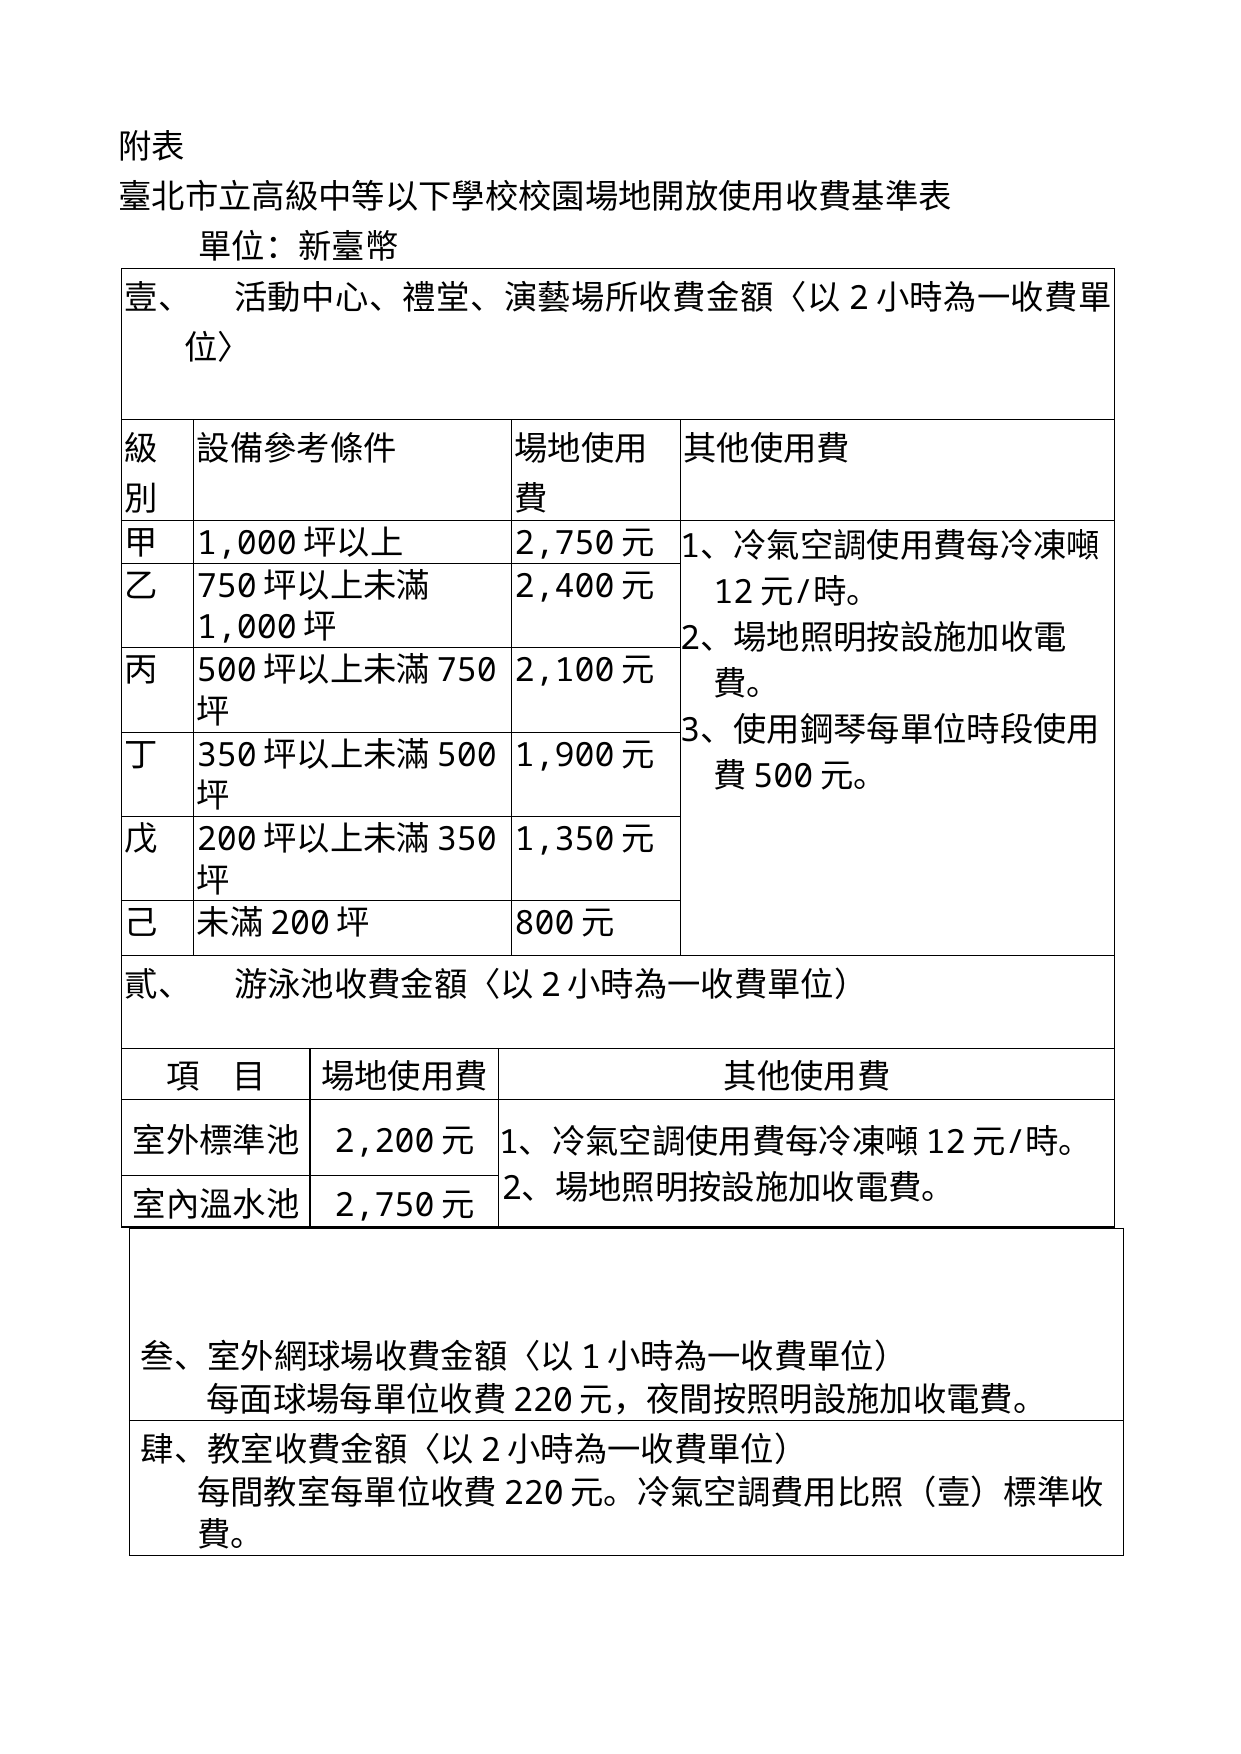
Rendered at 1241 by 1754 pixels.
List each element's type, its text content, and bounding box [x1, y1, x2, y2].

table_cell 800元 [512, 901, 680, 955]
table_cell 甲 [122, 521, 193, 563]
table_cell 設備參考條件 [194, 420, 511, 520]
table_cell 350坪以上未滿500坪 [194, 733, 511, 816]
table_cell 丙 [122, 648, 193, 732]
table_cell 項 目 [122, 1049, 309, 1099]
table_cell 未滿200坪 [194, 901, 511, 955]
table_header 活動中心、禮堂、演藝場所收費金額〈以2小時為一收費單位〉 [122, 269, 1114, 419]
table_cell 1,000坪以上 [194, 521, 511, 563]
text 臺北市立高級中等以下學校校園場地開放使用收費基準表 [118, 168, 1122, 218]
table_header 叁、室外網球場收費金額〈以1小時為一收費單位） 每面球場每單位收費220元，夜間按照明設施加收電費。 [130, 1229, 1123, 1420]
table_cell 戊 [122, 817, 193, 900]
table_cell 肆、教室收費金額〈以2小時為一收費單位） 每間教室每單位收費220元。冷氣空調費用比照（壹）標準收費。 [130, 1421, 1123, 1554]
table_cell 場地使用費 [512, 420, 680, 520]
table_cell 200坪以上未滿350坪 [194, 817, 511, 900]
table_cell 2,400元 [512, 564, 680, 647]
text 單位：新臺幣 [118, 218, 1122, 268]
table_cell 丁 [122, 733, 193, 816]
table_cell 1,900元 [512, 733, 680, 816]
table_cell 1、冷氣空調使用費每冷凍噸12元/時。 2、場地照明按設施加收電費。 [499, 1100, 1114, 1226]
table_cell 2,750元 [512, 521, 680, 563]
table_cell 750坪以上未滿1,000坪 [194, 564, 511, 647]
table_cell 其他使用費 [681, 420, 1114, 520]
table_cell 2,100元 [512, 648, 680, 732]
table_cell 1、冷氣空調使用費每冷凍噸12元/時。 2、場地照明按設施加收電費。 3、使用鋼琴每單位時段使用費500元。 [681, 521, 1114, 955]
table_cell 游泳池收費金額〈以2小時為一收費單位） [122, 956, 1114, 1048]
table_cell 其他使用費 [499, 1049, 1114, 1099]
table_cell 場地使用費 [311, 1049, 498, 1099]
table_cell 室內溫水池 [122, 1176, 309, 1226]
table_cell 室外標準池 [122, 1100, 309, 1175]
text 附表 [118, 118, 1122, 168]
table_cell 己 [122, 901, 193, 955]
table_cell 2,750元 [311, 1176, 498, 1226]
table_cell 500坪以上未滿750坪 [194, 648, 511, 732]
table_cell 1,350元 [512, 817, 680, 900]
table_cell 乙 [122, 564, 193, 647]
table_cell 2,200元 [311, 1100, 498, 1175]
table_cell 級別 [122, 420, 193, 520]
